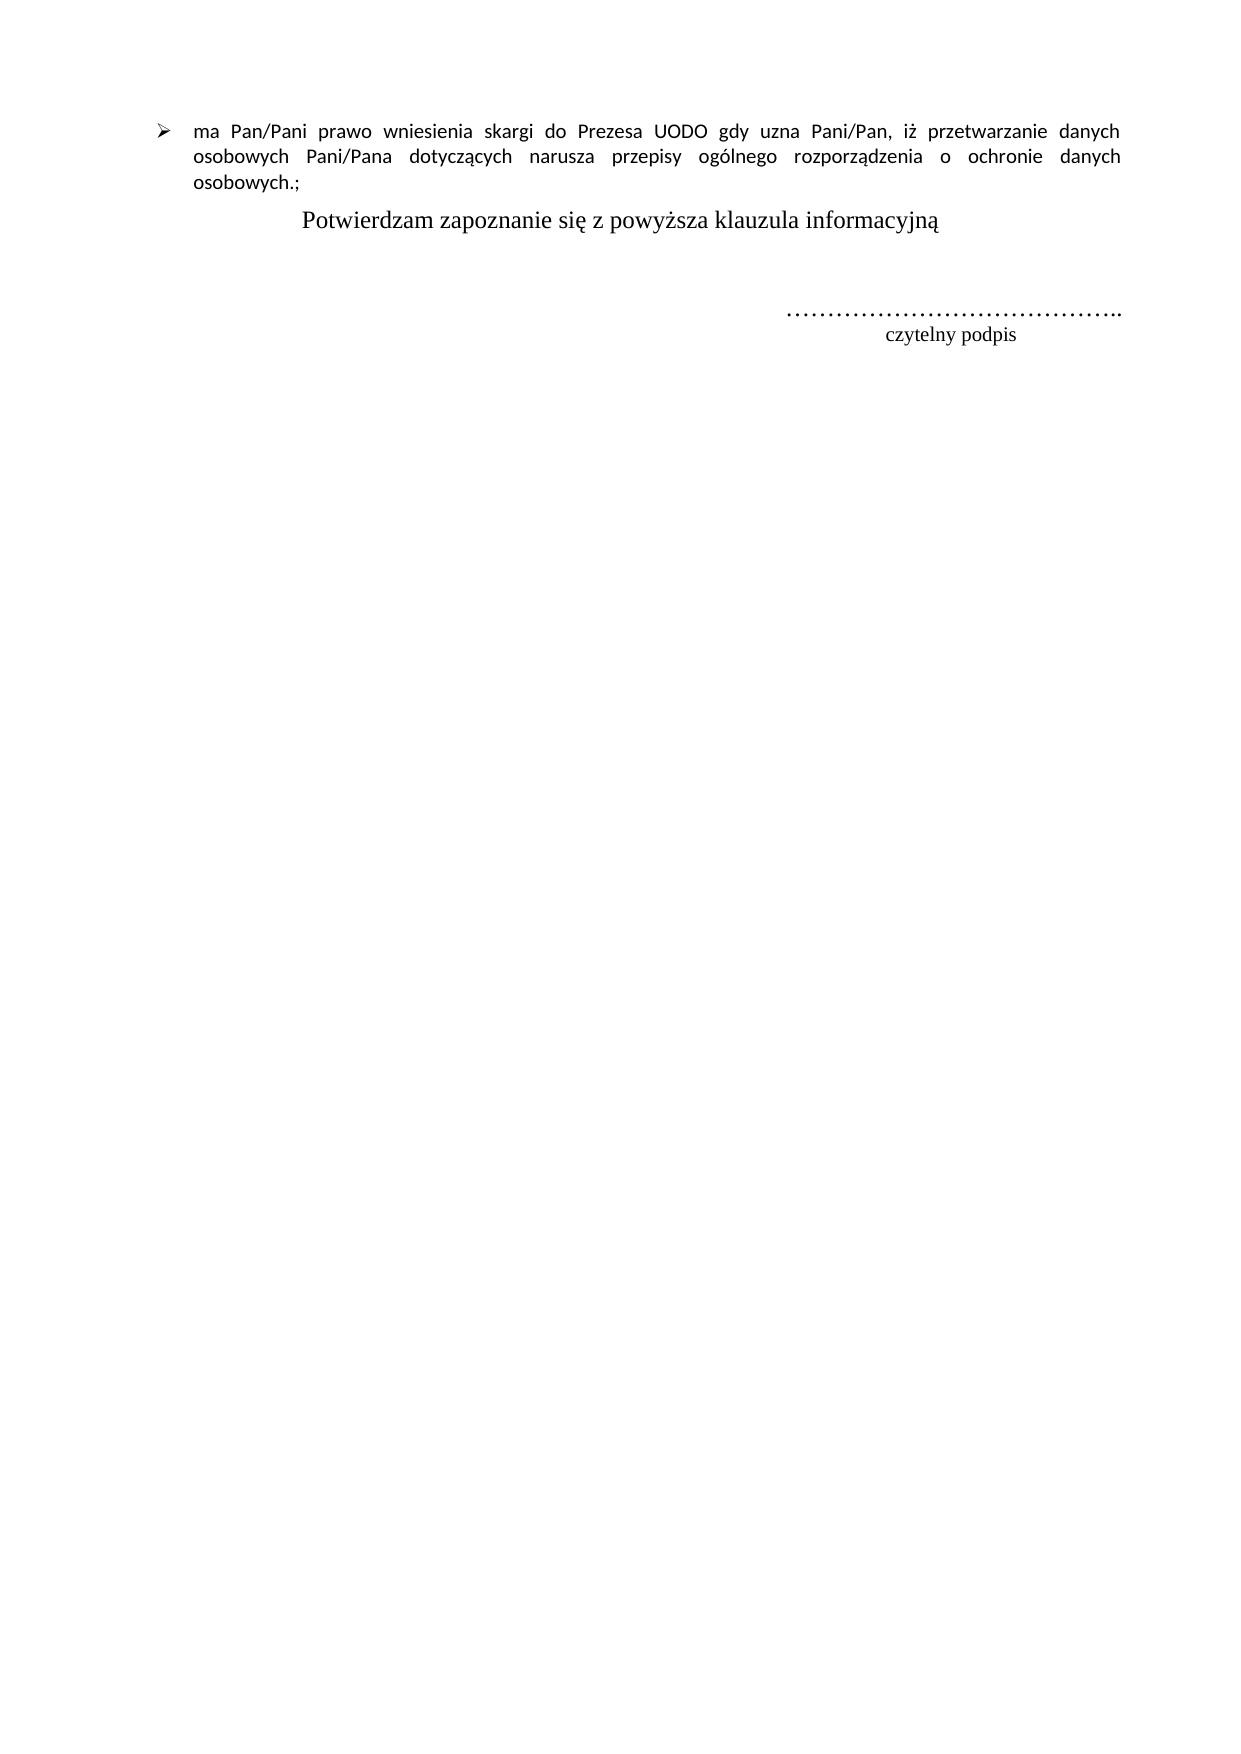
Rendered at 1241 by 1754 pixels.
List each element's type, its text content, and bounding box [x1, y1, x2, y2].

list ma Pan/Pani prawo wniesienia skargi do Prezesa UODO gdy uzna Pani/Pan, iż przetwarzanie danych osobowych Pani/Pana dotyczących narusza przepisy ogólnego rozporządzenia o ochronie danych osobowych.; [156, 118, 1122, 194]
text Potwierdzam zapoznanie się z powyższa klauzula informacyjną [118, 205, 1122, 233]
text czytelny podpis [118, 322, 1122, 346]
text ………………………………….. [118, 293, 1122, 322]
